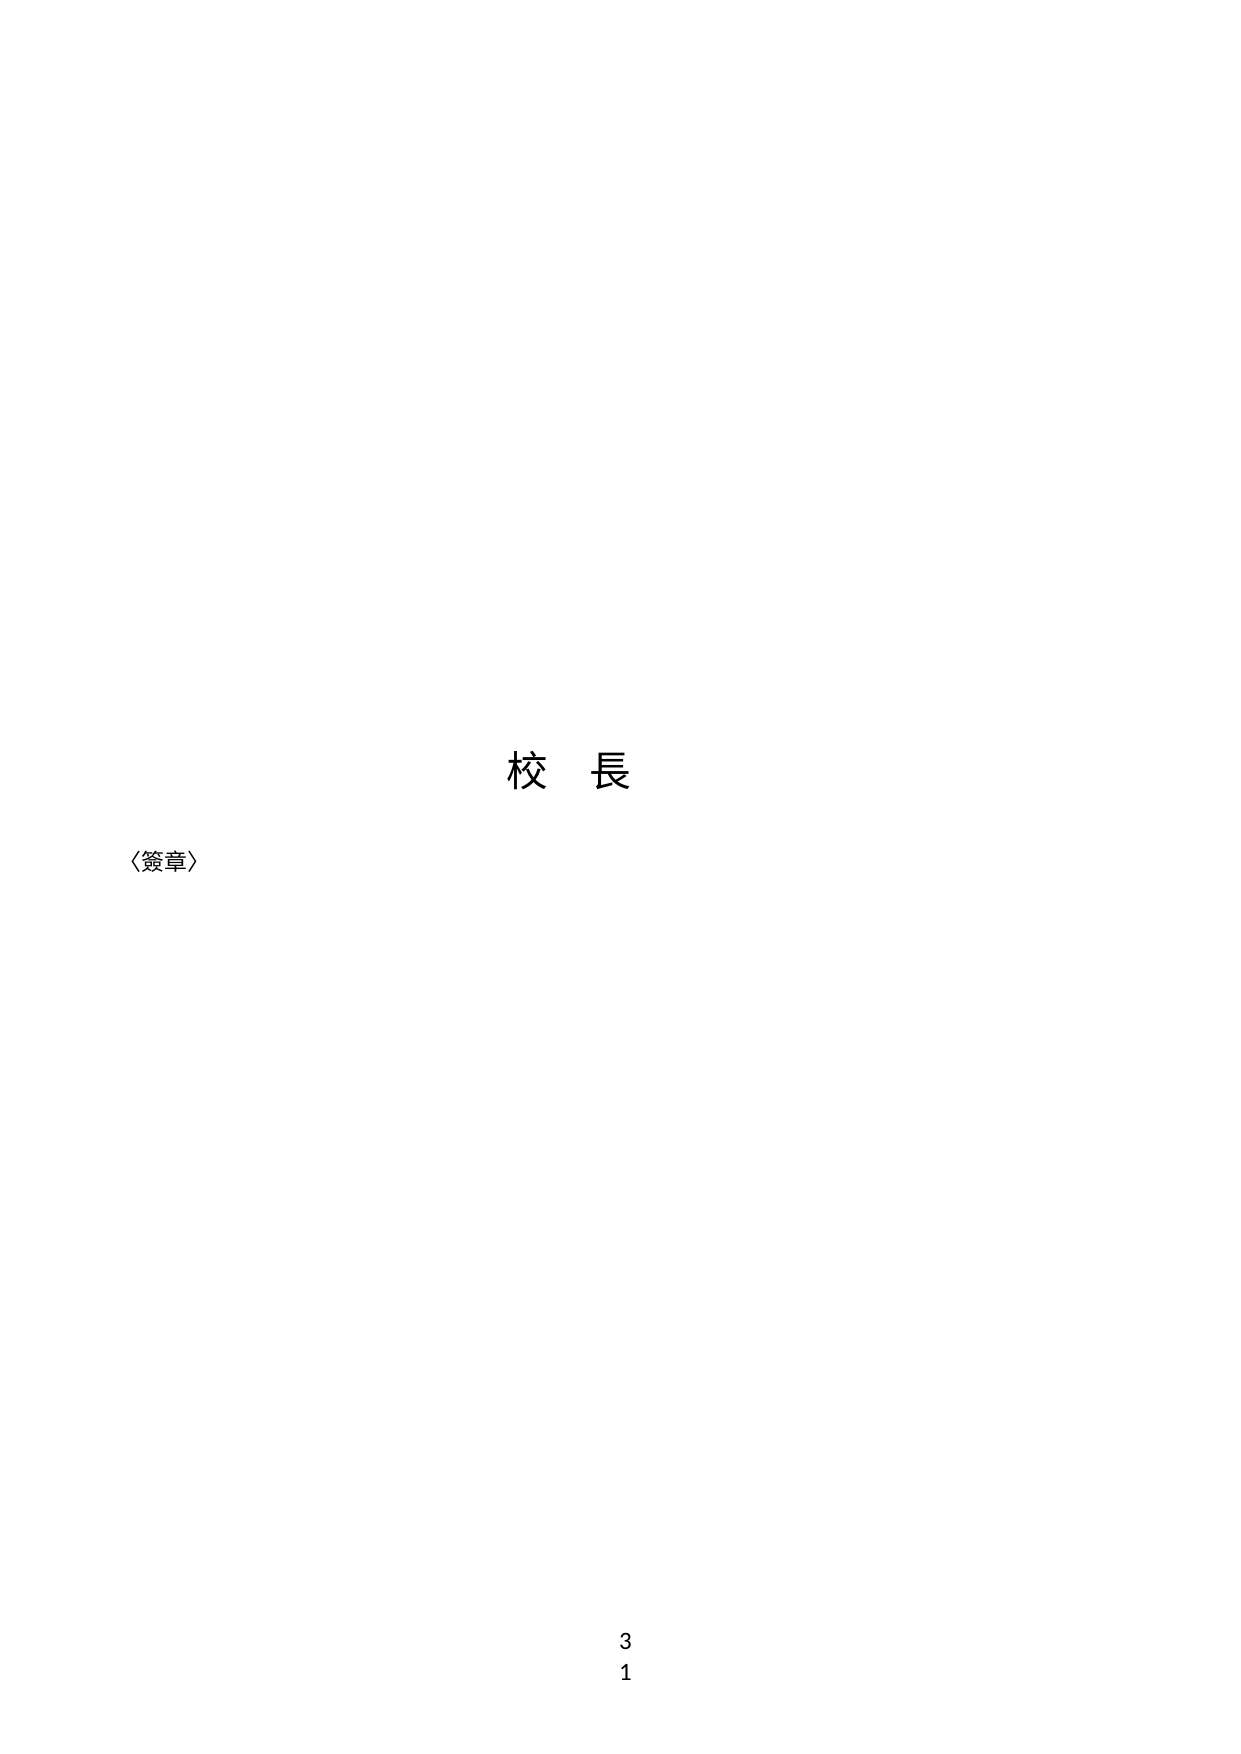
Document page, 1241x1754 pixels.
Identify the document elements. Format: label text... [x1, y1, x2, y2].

text 校 長 〈簽章〉 [118, 694, 1137, 881]
